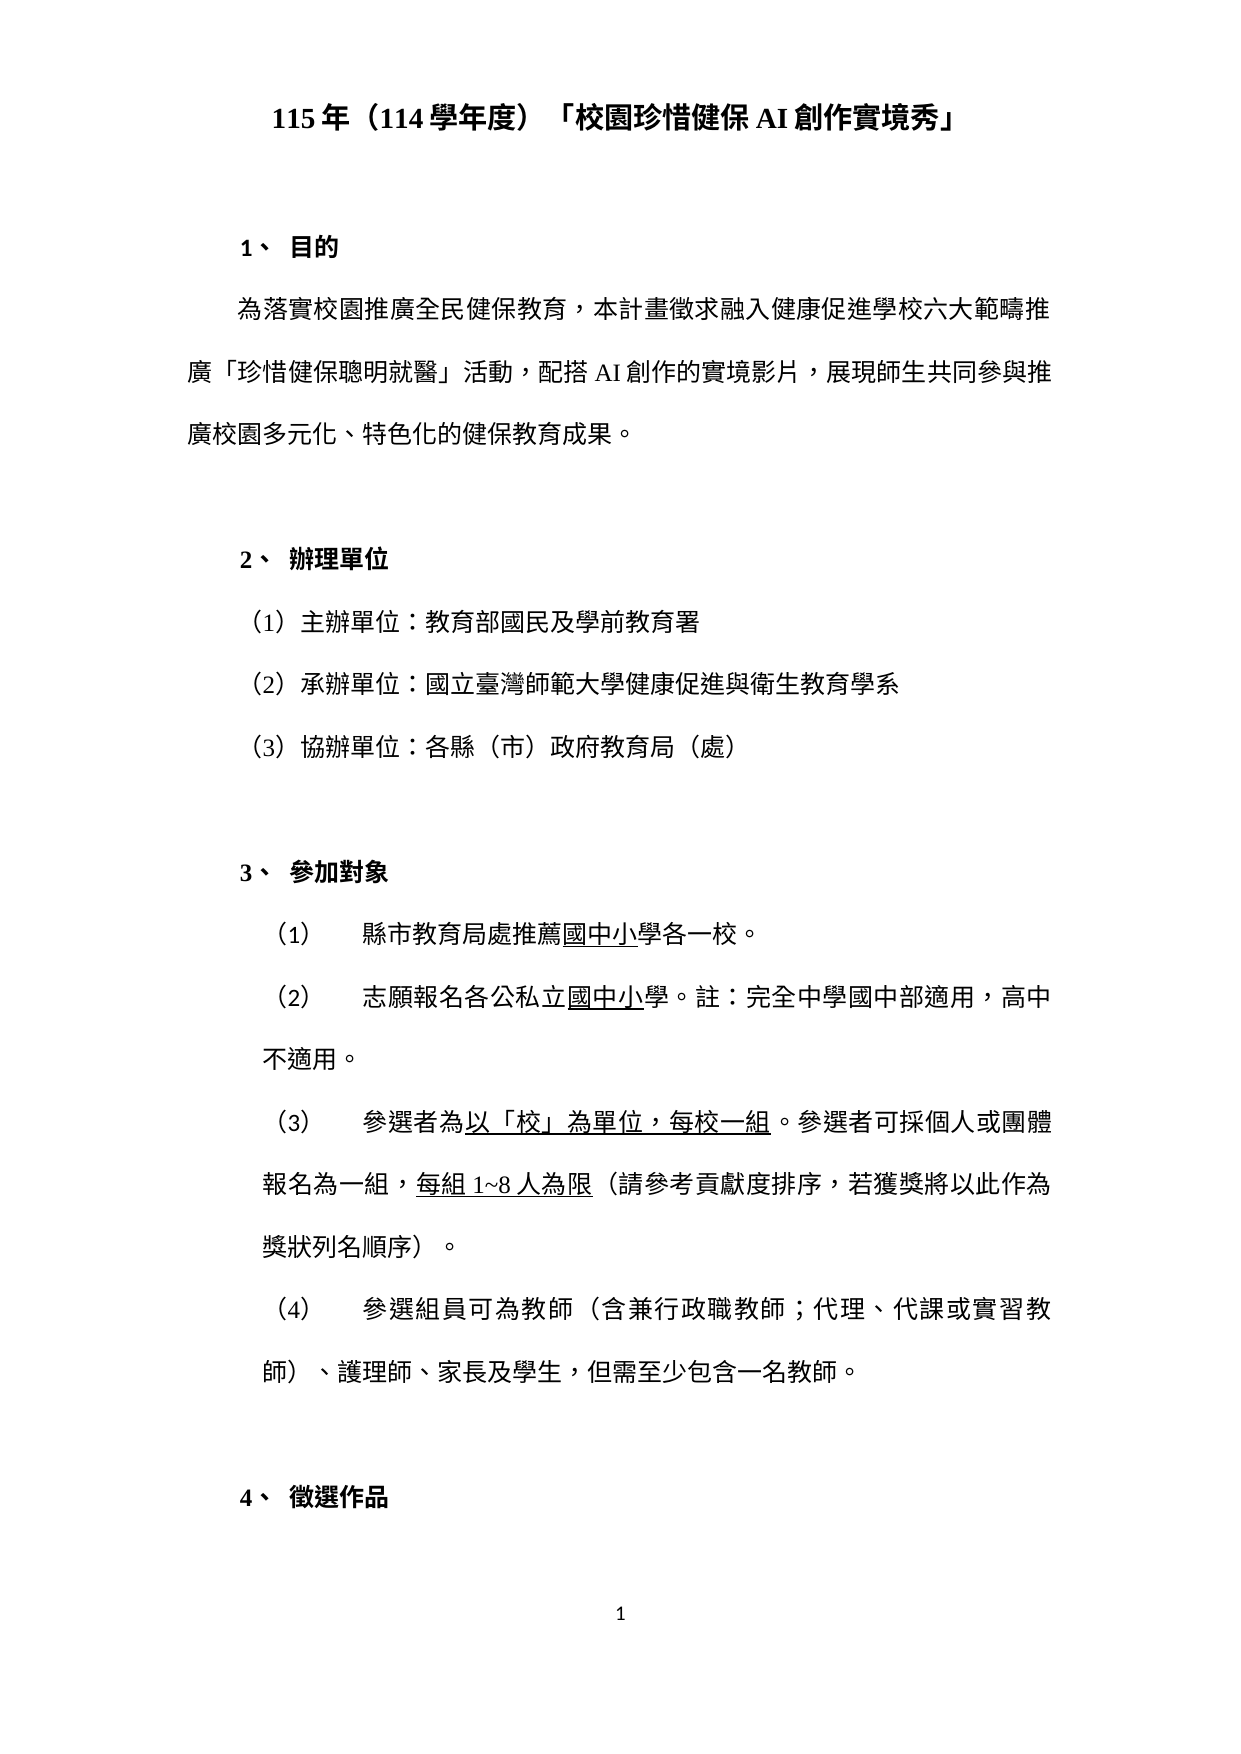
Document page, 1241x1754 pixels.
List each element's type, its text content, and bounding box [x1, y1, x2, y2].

list 徵選作品 [239, 1453, 1053, 1516]
list 主辦單位：教育部國民及學前教育署 [237, 578, 1053, 641]
list 目的 [239, 203, 1053, 266]
list 縣市教育局處推薦國中小學各一校。 [262, 891, 1053, 953]
list 承辦單位：國立臺灣師範大學健康促進與衛生教育學系 [237, 641, 1053, 703]
list 參加對象 [239, 828, 1053, 891]
text 115年（114學年度）「校園珍惜健保AI創作實境秀」 [187, 94, 1053, 136]
list 參選者為以「校」為單位，每校一組。參選者可採個人或團體報名為一組，每組1~8人為限（請參考貢獻度排序，若獲獎將以此作為獎狀列名順序）。 [262, 1078, 1053, 1266]
list 志願報名各公私立國中小學。註：完全中學國中部適用，高中不適用。 [262, 953, 1053, 1078]
text 為落實校園推廣全民健保教育，本計畫徵求融入健康促進學校六大範疇推廣「珍惜健保聰明就醫」活動，配搭AI創作的實境影片，展現師生共同參與推廣校園多元化、特色化的健保教育成果。 [187, 266, 1053, 453]
list 協辦單位：各縣（市）政府教育局（處） [237, 703, 1053, 766]
list 參選組員可為教師（含兼行政職教師；代理、代課或實習教師）、護理師、家長及學生，但需至少包含一名教師。 [262, 1266, 1053, 1391]
list 辦理單位 [239, 516, 1053, 578]
